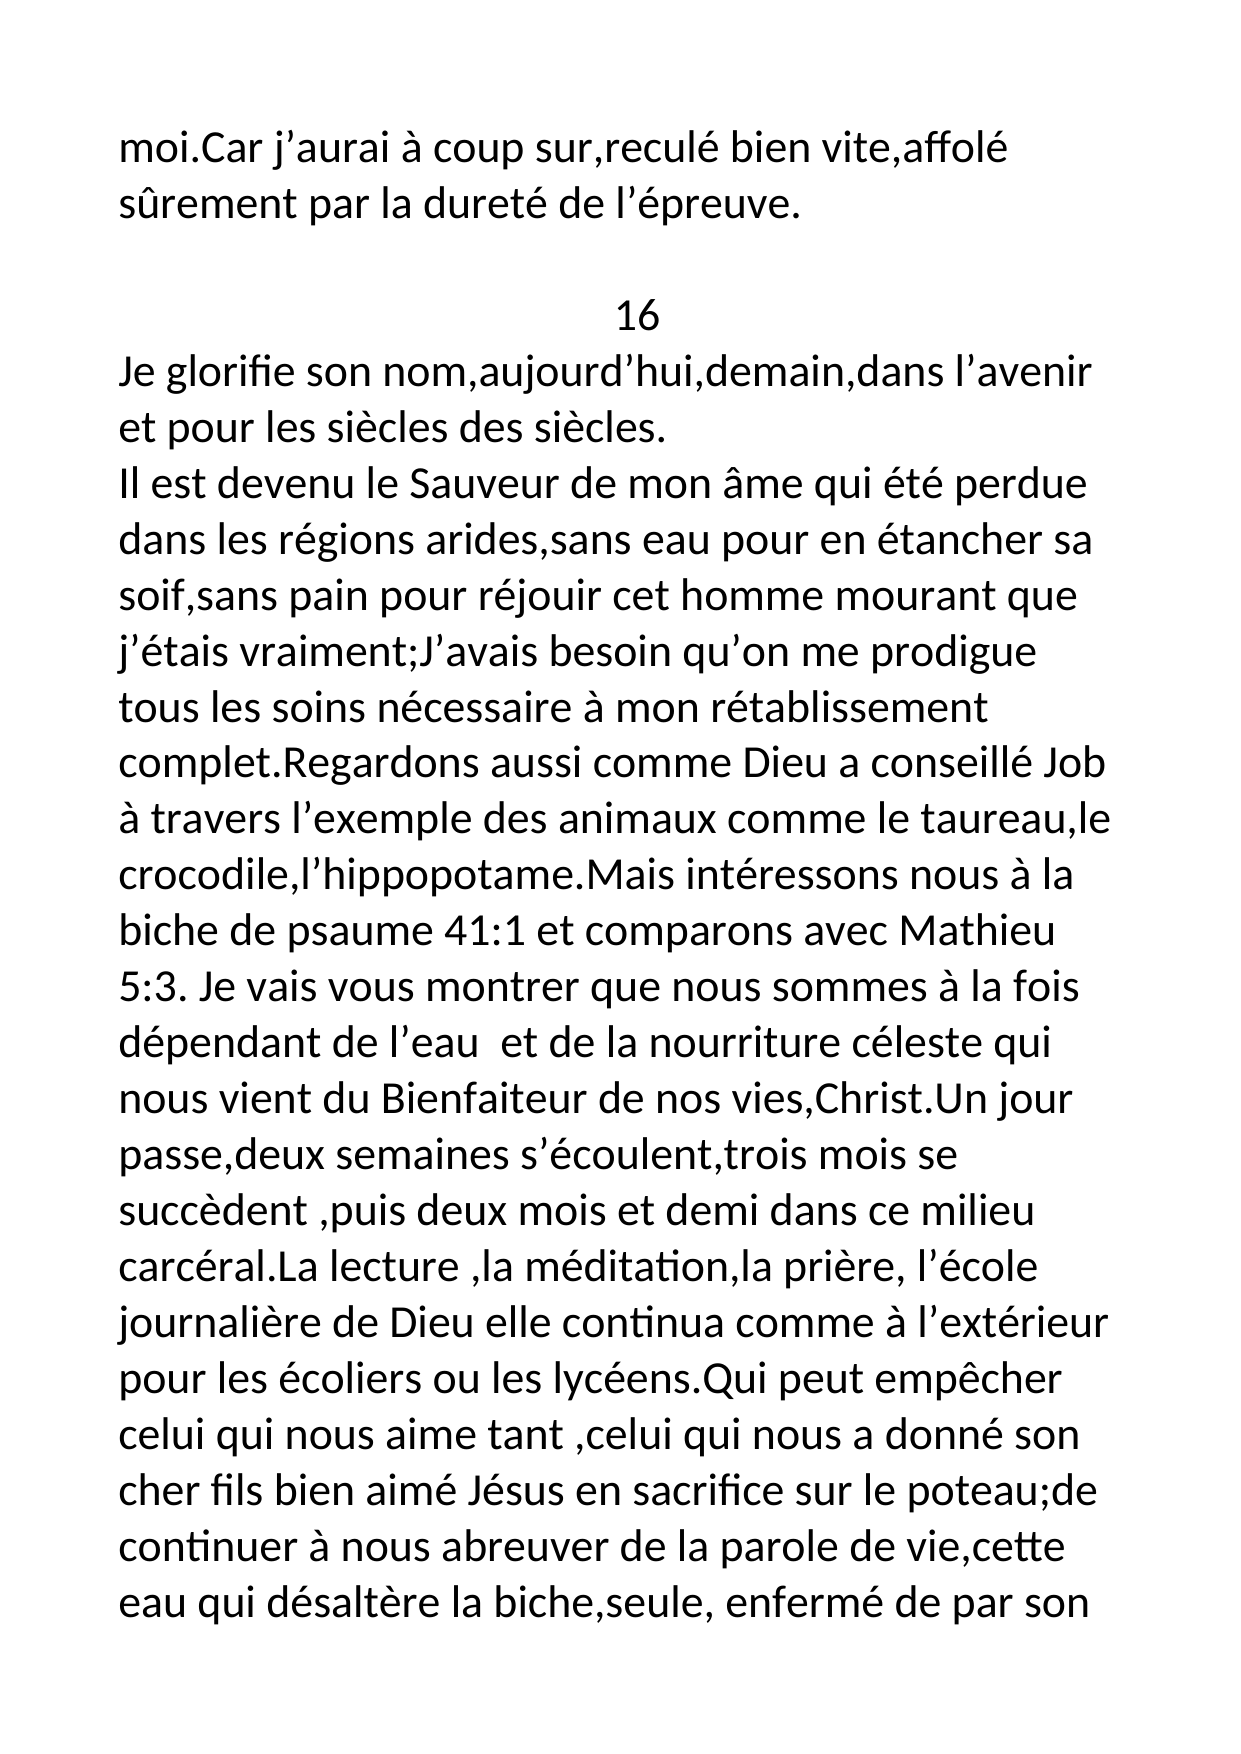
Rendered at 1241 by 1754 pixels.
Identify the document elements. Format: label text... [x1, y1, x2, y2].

text moi.Car j’aurai à coup sur,reculé bien vite,affolé sûrement par la dureté de l’épreuve. [118, 118, 1122, 230]
text Il est devenu le Sauveur de mon âme qui été perdue dans les régions arides,sans eau pour en étancher sa soif,sans pain pour réjouir cet homme mourant que j’étais vraiment;J’avais besoin qu’on me prodigue tous les soins nécessaire à mon rétablissement complet.Regardons aussi comme Dieu a conseillé Job à travers l’exemple des animaux comme le taureau,le crocodile,l’hippopotame.Mais intéressons nous à la biche de psaume 41:1 et comparons avec Mathieu 5:3. Je vais vous montrer que nous sommes à la fois dépendant de l’eau et de la nourriture céleste qui nous vient du Bienfaiteur de nos vies,Christ.Un jour passe,deux semaines s’écoulent,trois mois se succèdent ,puis deux mois et demi dans ce milieu carcéral.La lecture ,la méditation,la prière, l’école journalière de Dieu elle continua comme à l’extérieur pour les écoliers ou les lycéens.Qui peut empêcher celui qui nous aime tant ,celui qui nous a donné son cher fils bien aimé Jésus en sacrifice sur le poteau;de continuer à nous abreuver de la parole de vie,cette eau qui désaltère la biche,seule, enfermé de par son [118, 454, 1122, 1628]
text Je glorifie son nom,aujourd’hui,demain,dans l’avenir et pour les siècles des siècles. [118, 342, 1122, 454]
text 16 [118, 286, 1122, 342]
